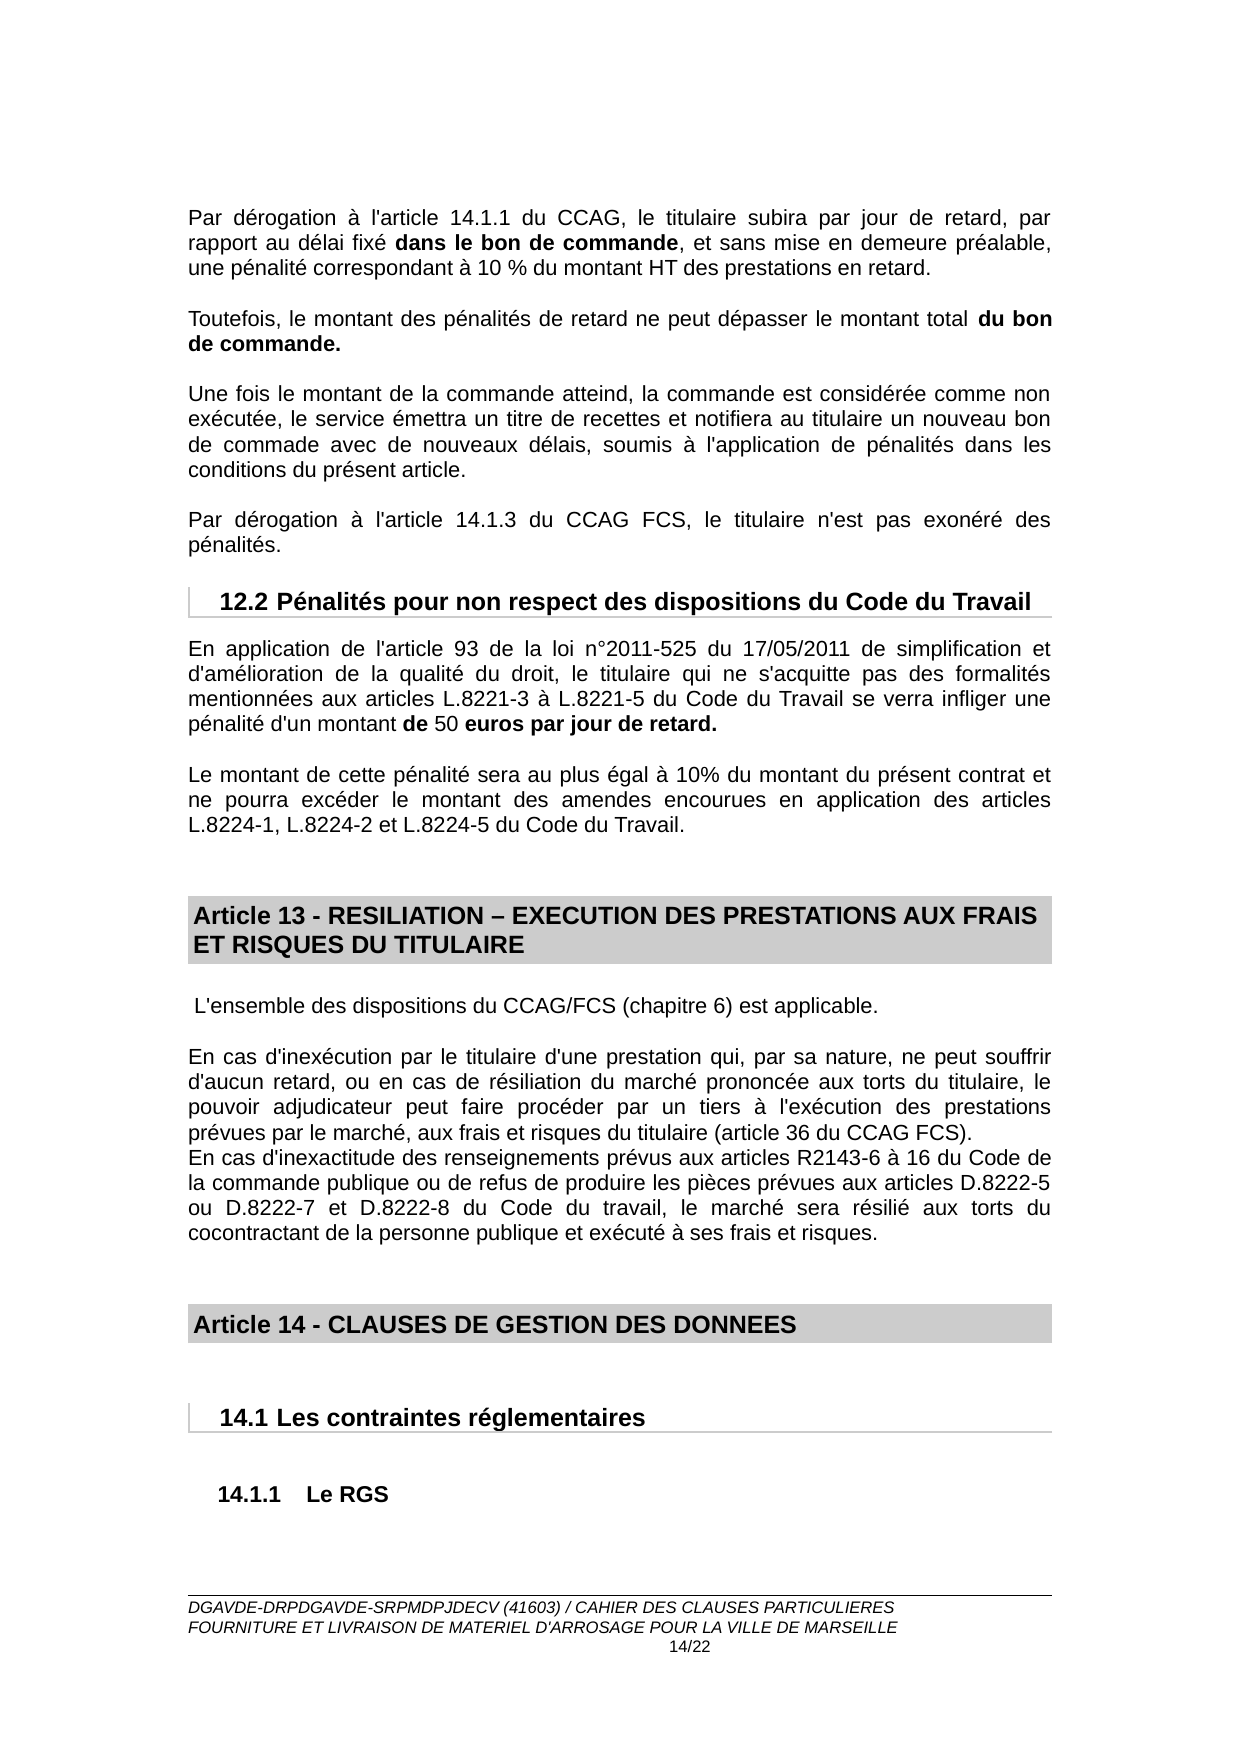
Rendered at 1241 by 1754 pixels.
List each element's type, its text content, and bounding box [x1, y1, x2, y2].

subtitle Pénalités pour non respect des dispositions du Code du Travail [190, 587, 1052, 616]
text Toutefois, le montant des pénalités de retard ne peut dépasser le montant total du bon de commande. [188, 305, 1052, 356]
text En application de l'article 93 de la loi n°2011-525 du 17/05/2011 de simplification et d'amélioration de la qualité du droit, le titulaire qui ne s'acquitte pas des formalités mentionnées aux articles L.8221-3 à L.8221-5 du Code du Travail se verra infliger une pénalité d'un montant de 50 euros par jour de retard. [188, 636, 1052, 736]
text Une fois le montant de la commande atteind, la commande est considérée comme non exécutée, le service émettra un titre de recettes et notifiera au titulaire un nouveau bon de commade avec de nouveaux délais, soumis à l'application de pénalités dans les conditions du présent article. [188, 381, 1052, 482]
subtitle Le RGS [188, 1481, 1052, 1507]
subtitle CLAUSES DE GESTION DES DONNEES [190, 1307, 1050, 1341]
text En cas d'inexactitude des renseignements prévus aux articles R2143-6 à 16 du Code de la commande publique ou de refus de produire les pièces prévues aux articles D.8222-5 ou D.8222-7 et D.8222-8 du Code du travail, le marché sera résilié aux torts du cocontractant de la personne publique et exécuté à ses frais et risques. [188, 1145, 1052, 1246]
text Le montant de cette pénalité sera au plus égal à 10% du montant du présent contrat et ne pourra excéder le montant des amendes encourues en application des articles L.8224-1, L.8224-2 et L.8224-5 du Code du Travail. [188, 762, 1052, 837]
text L'ensemble des dispositions du CCAG/FCS (chapitre 6) est applicable. [188, 993, 1052, 1019]
text Par dérogation à l'article 14.1.1 du CCAG, le titulaire subira par jour de retard, par rapport au délai fixé dans le bon de commande, et sans mise en demeure préalable, une pénalité correspondant à 10 % du montant HT des prestations en retard. [188, 204, 1052, 280]
text Par dérogation à l'article 14.1.3 du CCAG FCS, le titulaire n'est pas exonéré des pénalités. [188, 507, 1052, 557]
subtitle RESILIATION – EXECUTION DES PRESTATIONS AUX FRAIS ET RISQUES DU TITULAIRE [190, 898, 1050, 962]
subtitle Les contraintes réglementaires [188, 1402, 1052, 1431]
text En cas d'inexécution par le titulaire d'une prestation qui, par sa nature, ne peut souffrir d'aucun retard, ou en cas de résiliation du marché prononcée aux torts du titulaire, le pouvoir adjudicateur peut faire procéder par un tiers à l'exécution des prestations prévues par le marché, aux frais et risques du titulaire (article 36 du CCAG FCS). [188, 1044, 1052, 1145]
